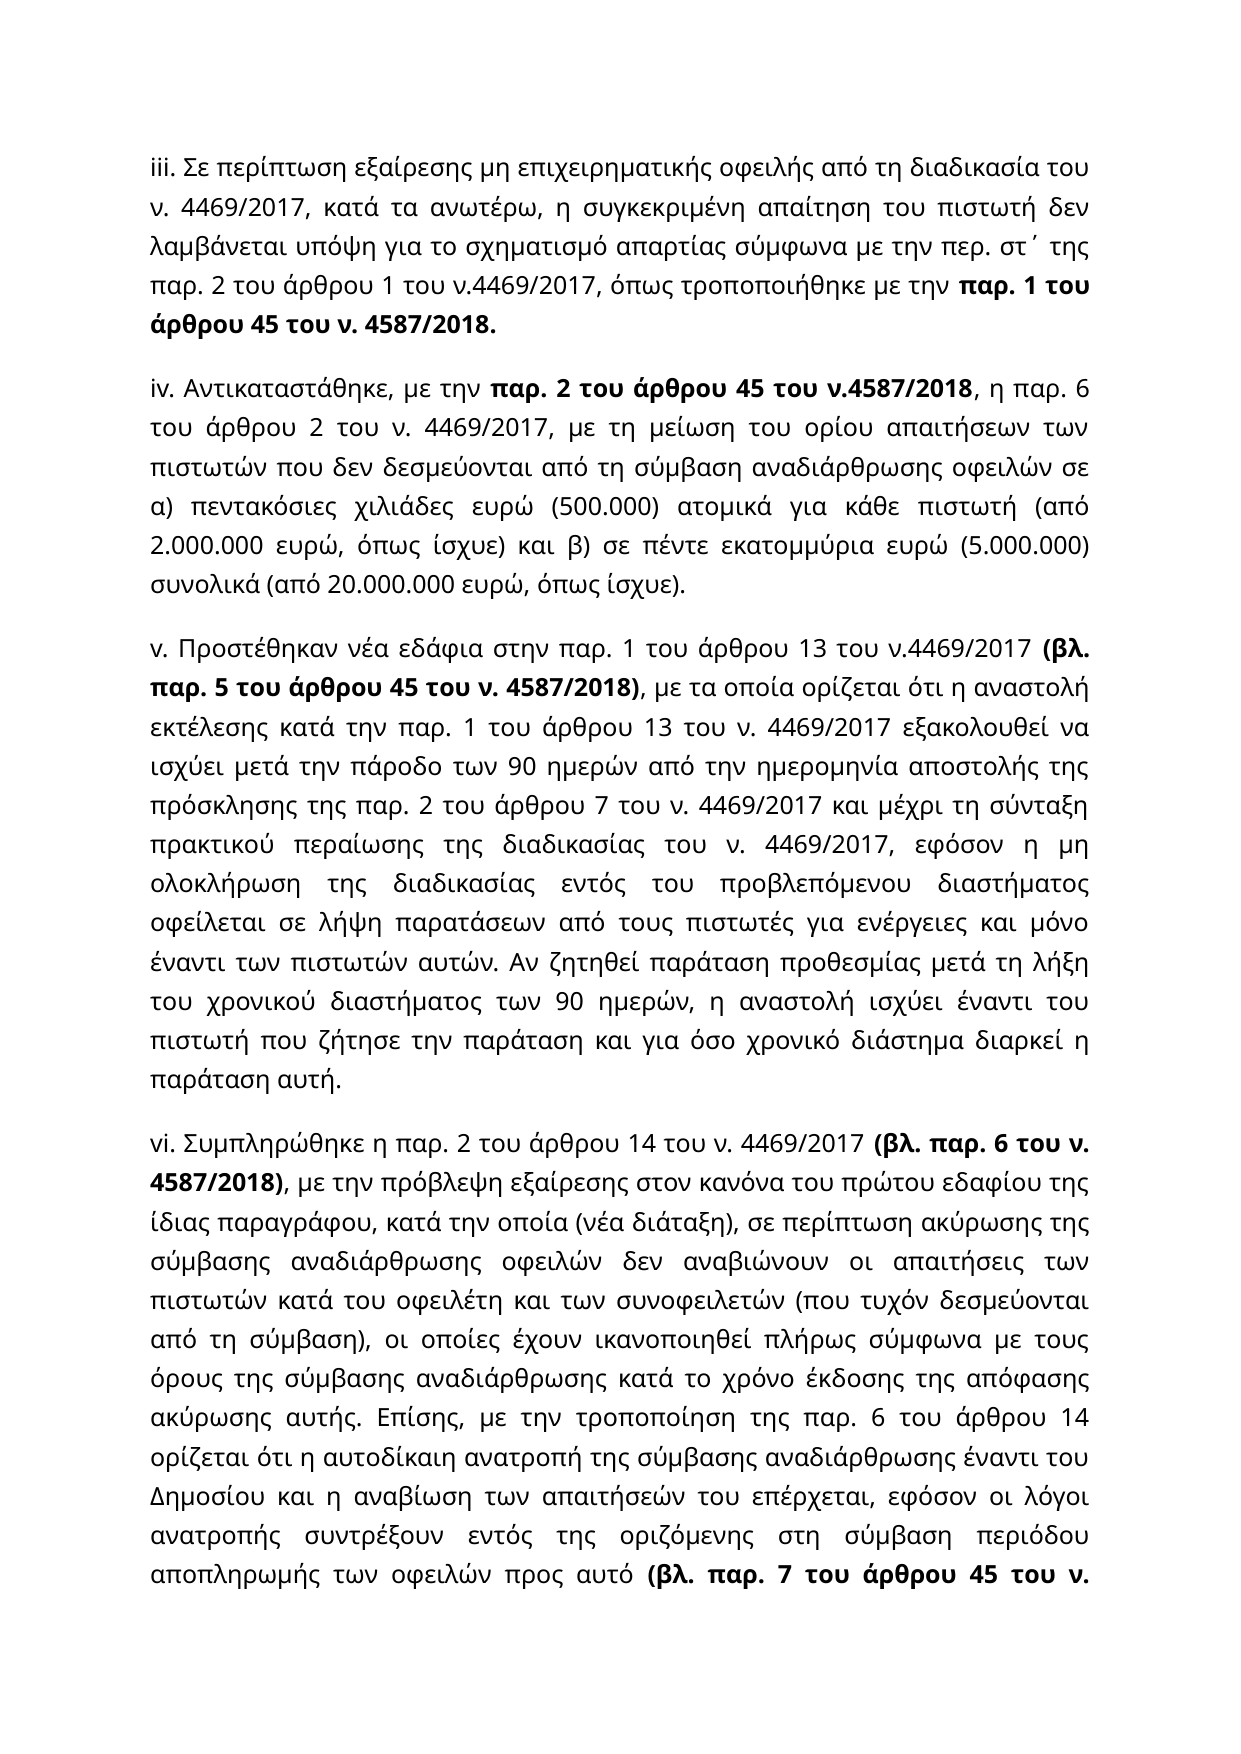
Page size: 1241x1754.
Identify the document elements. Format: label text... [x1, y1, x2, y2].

text vi. Συμπληρώθηκε η παρ. 2 του άρθρου 14 του ν. 4469/2017 (βλ. παρ. 6 του ν. 4587/2018), με την πρόβλεψη εξαίρεσης στον κανόνα του πρώτου εδαφίου της ίδιας παραγράφου, κατά την οποία (νέα διάταξη), σε περίπτωση ακύρωσης της σύμβασης αναδιάρθρωσης οφειλών δεν αναβιώνουν οι απαιτήσεις των πιστωτών κατά του οφειλέτη και των συνοφειλετών (που τυχόν δεσμεύονται από τη σύμβαση), οι οποίες έχουν ικανοποιηθεί πλήρως σύμφωνα με τους όρους της σύμβασης αναδιάρθρωσης κατά το χρόνο έκδοσης της απόφασης ακύρωσης αυτής. Επίσης, με την τροποποίηση της παρ. 6 του άρθρου 14 ορίζεται ότι η αυτοδίκαιη ανατροπή της σύμβασης αναδιάρθρωσης έναντι του Δημοσίου και η αναβίωση των απαιτήσεών του επέρχεται, εφόσον οι λόγοι ανατροπής συντρέξουν εντός της οριζόμενης στη σύμβαση περιόδου αποπληρωμής των οφειλών προς αυτό (βλ. παρ. 7 του άρθρου 45 του ν. [150, 1126, 1090, 1591]
text v. Προστέθηκαν νέα εδάφια στην παρ. 1 του άρθρου 13 του ν.4469/2017 (βλ. παρ. 5 του άρθρου 45 του ν. 4587/2018), με τα οποία ορίζεται ότι η αναστολή εκτέλεσης κατά την παρ. 1 του άρθρου 13 του ν. 4469/2017 εξακολουθεί να ισχύει μετά την πάροδο των 90 ημερών από την ημερομηνία αποστολής της πρόσκλησης της παρ. 2 του άρθρου 7 του ν. 4469/2017 και μέχρι τη σύνταξη πρακτικού περαίωσης της διαδικασίας του ν. 4469/2017, εφόσον η μη ολοκλήρωση της διαδικασίας εντός του προβλεπόμενου διαστήματος οφείλεται σε λήψη παρατάσεων από τους πιστωτές για ενέργειες και μόνο έναντι των πιστωτών αυτών. Αν ζητηθεί παράταση προθεσμίας μετά τη λήξη του χρονικού διαστήματος των 90 ημερών, η αναστολή ισχύει έναντι του πιστωτή που ζήτησε την παράταση και για όσο χρονικό διάστημα διαρκεί η παράταση αυτή. [150, 631, 1090, 1096]
text iii. Σε περίπτωση εξαίρεσης μη επιχειρηματικής οφειλής από τη διαδικασία του ν. 4469/2017, κατά τα ανωτέρω, η συγκεκριμένη απαίτηση του πιστωτή δεν λαμβάνεται υπόψη για το σχηματισμό απαρτίας σύμφωνα με την περ. στ΄ της παρ. 2 του άρθρου 1 του ν.4469/2017, όπως τροποποιήθηκε με την παρ. 1 του άρθρου 45 του ν. 4587/2018. [150, 150, 1090, 341]
text iv. Αντικαταστάθηκε, με την παρ. 2 του άρθρου 45 του ν.4587/2018, η παρ. 6 του άρθρου 2 του ν. 4469/2017, με τη μείωση του ορίου απαιτήσεων των πιστωτών που δεν δεσμεύονται από τη σύμβαση αναδιάρθρωσης οφειλών σε α) πεντακόσιες χιλιάδες ευρώ (500.000) ατομικά για κάθε πιστωτή (από 2.000.000 ευρώ, όπως ίσχυε) και β) σε πέντε εκατομμύρια ευρώ (5.000.000) συνολικά (από 20.000.000 ευρώ, όπως ίσχυε). [150, 371, 1090, 601]
